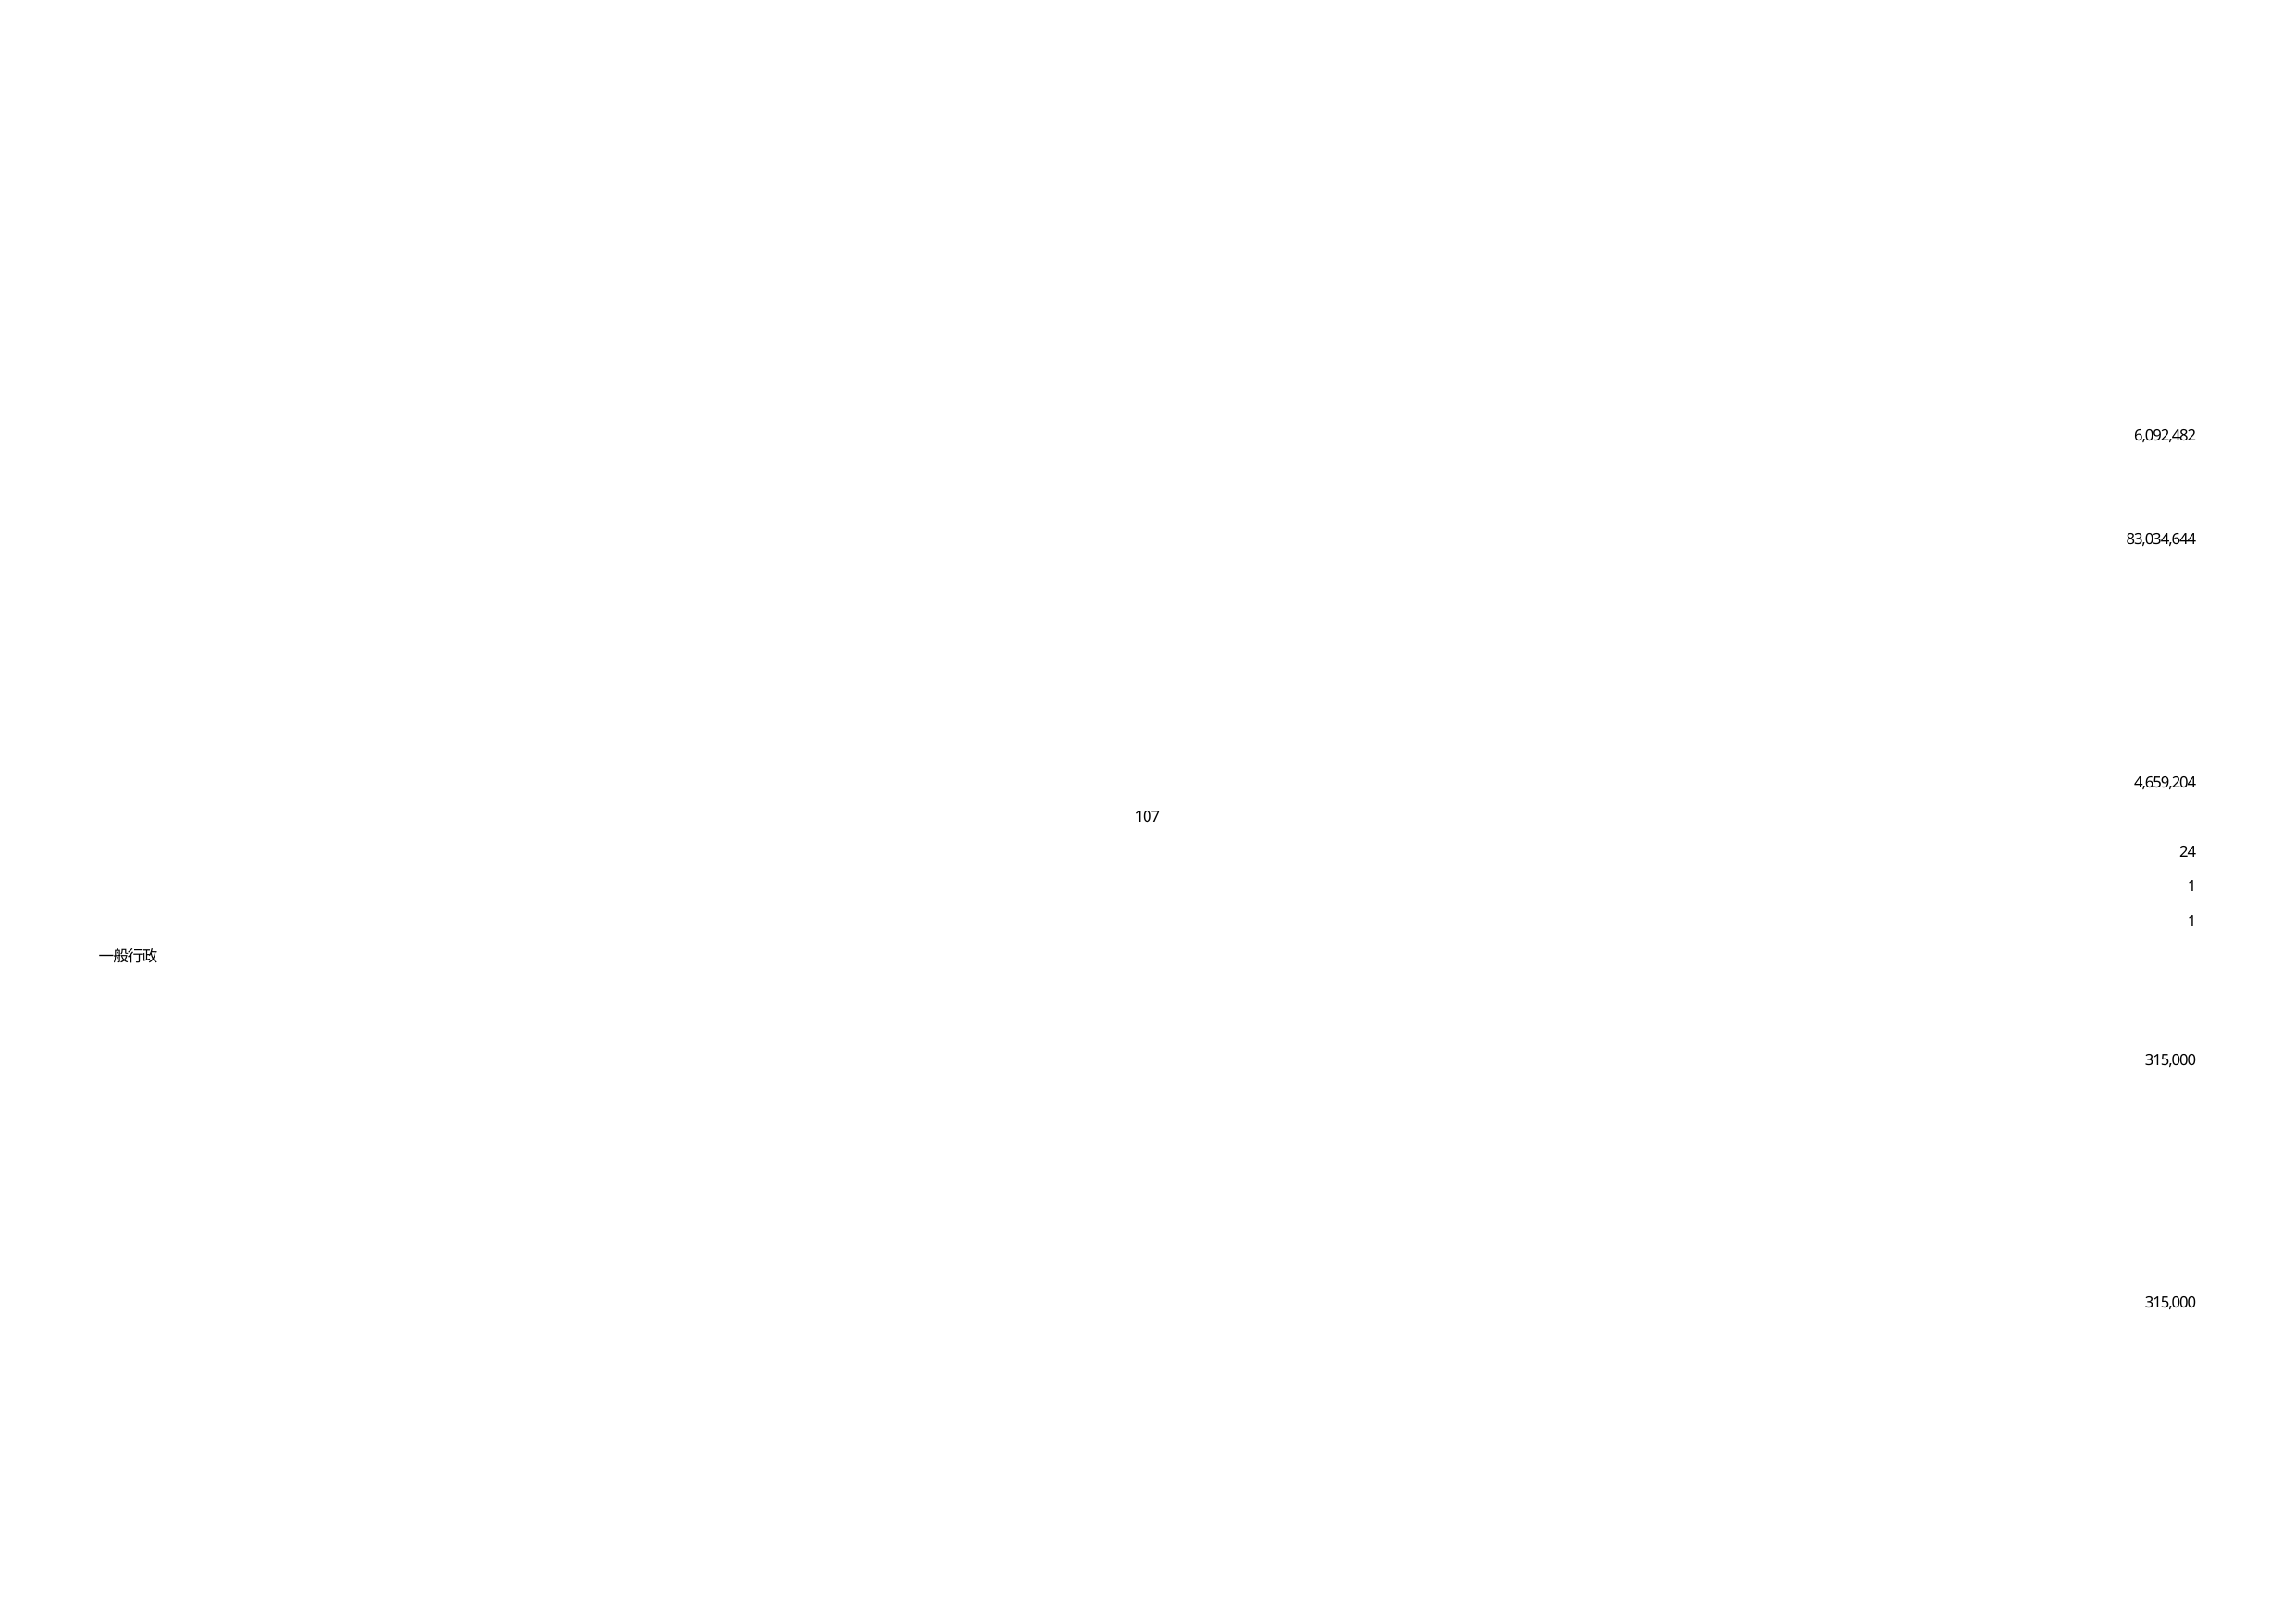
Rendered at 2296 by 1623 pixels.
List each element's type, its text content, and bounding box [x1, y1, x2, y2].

text 1 [98, 897, 2197, 932]
text 1 [98, 862, 2197, 897]
text 6,092,482 [98, 411, 2197, 446]
text 107 [98, 793, 2197, 827]
text 315,000 [98, 1279, 2197, 1313]
text 4,659,204 [98, 758, 2197, 793]
text 24 [98, 827, 2197, 862]
text 一般行政 [98, 932, 2197, 966]
text 83,034,644 [98, 515, 2197, 550]
text 315,000 [98, 1035, 2197, 1071]
